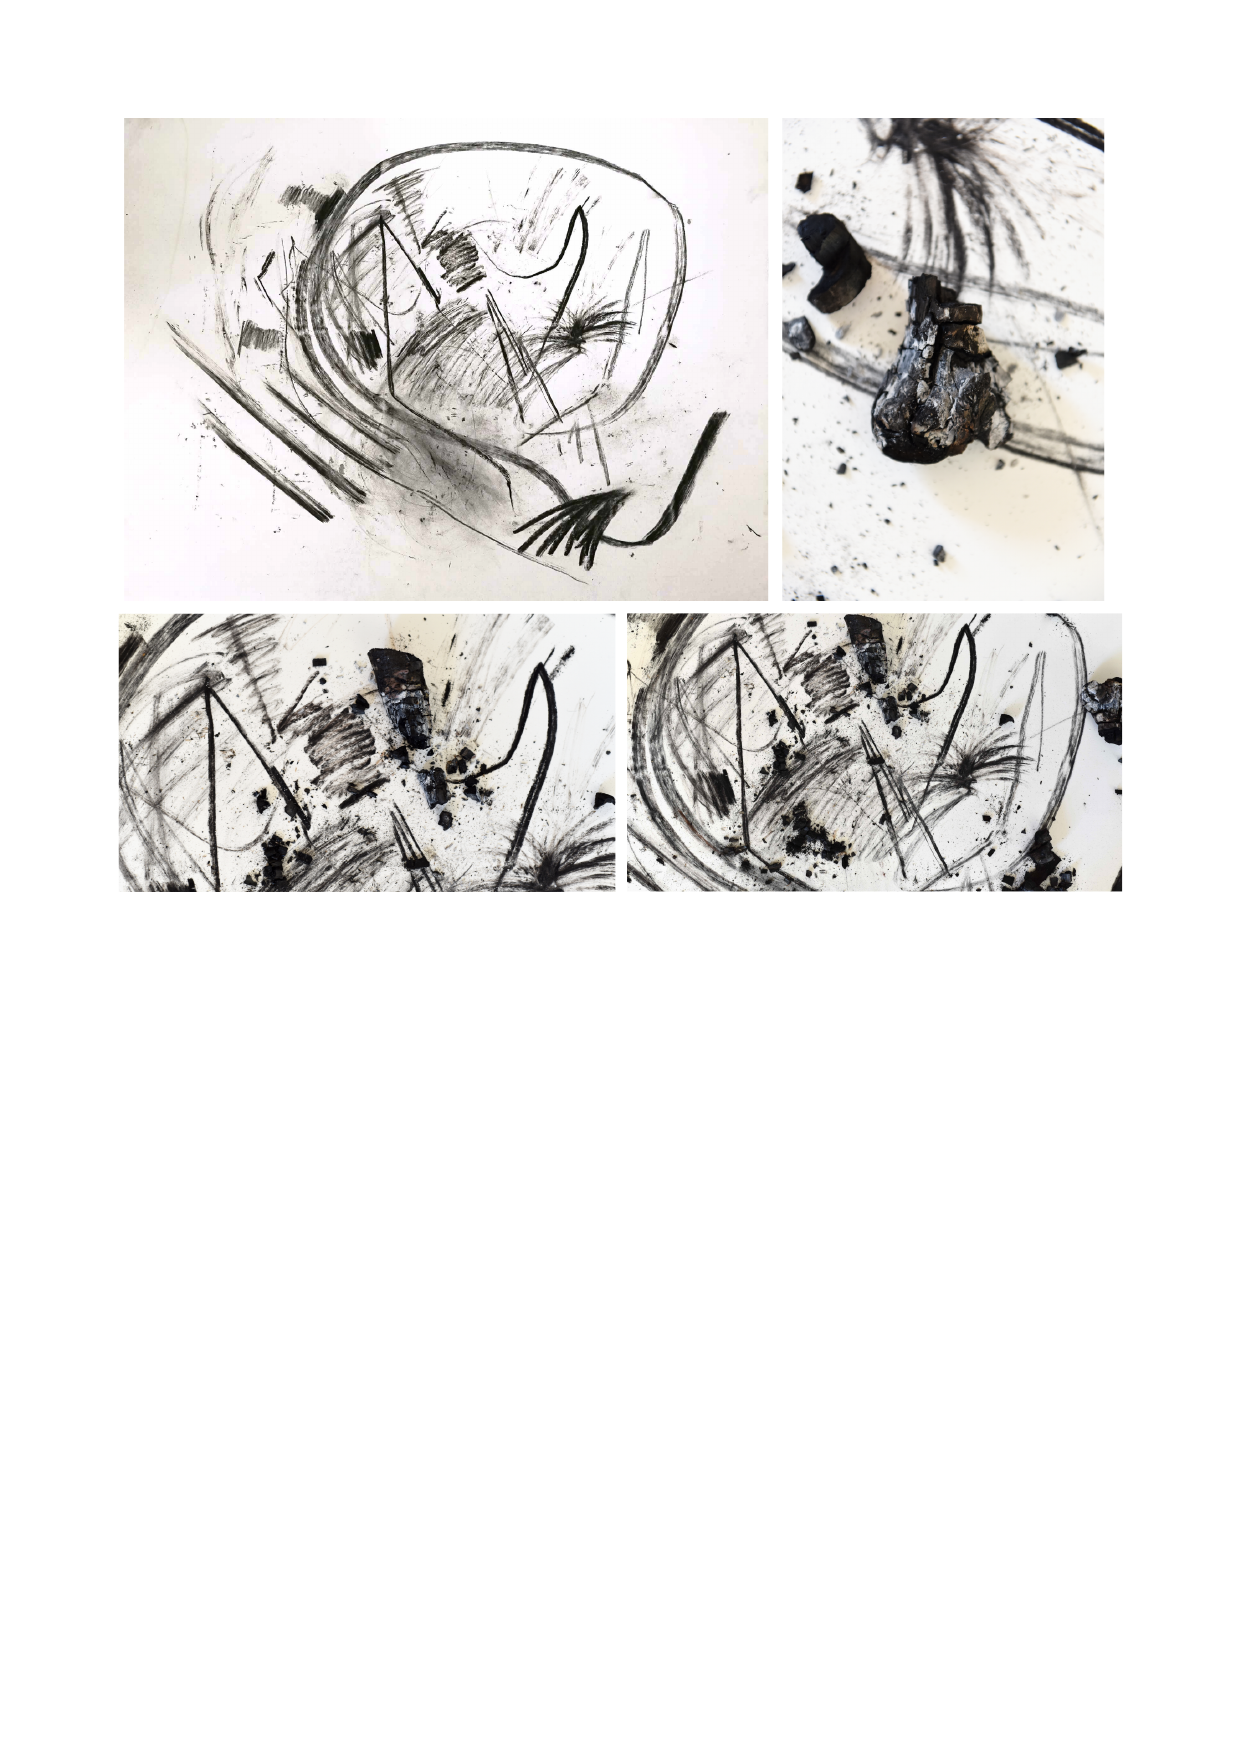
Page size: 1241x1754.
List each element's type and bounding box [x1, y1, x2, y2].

picture [118, 118, 1123, 892]
